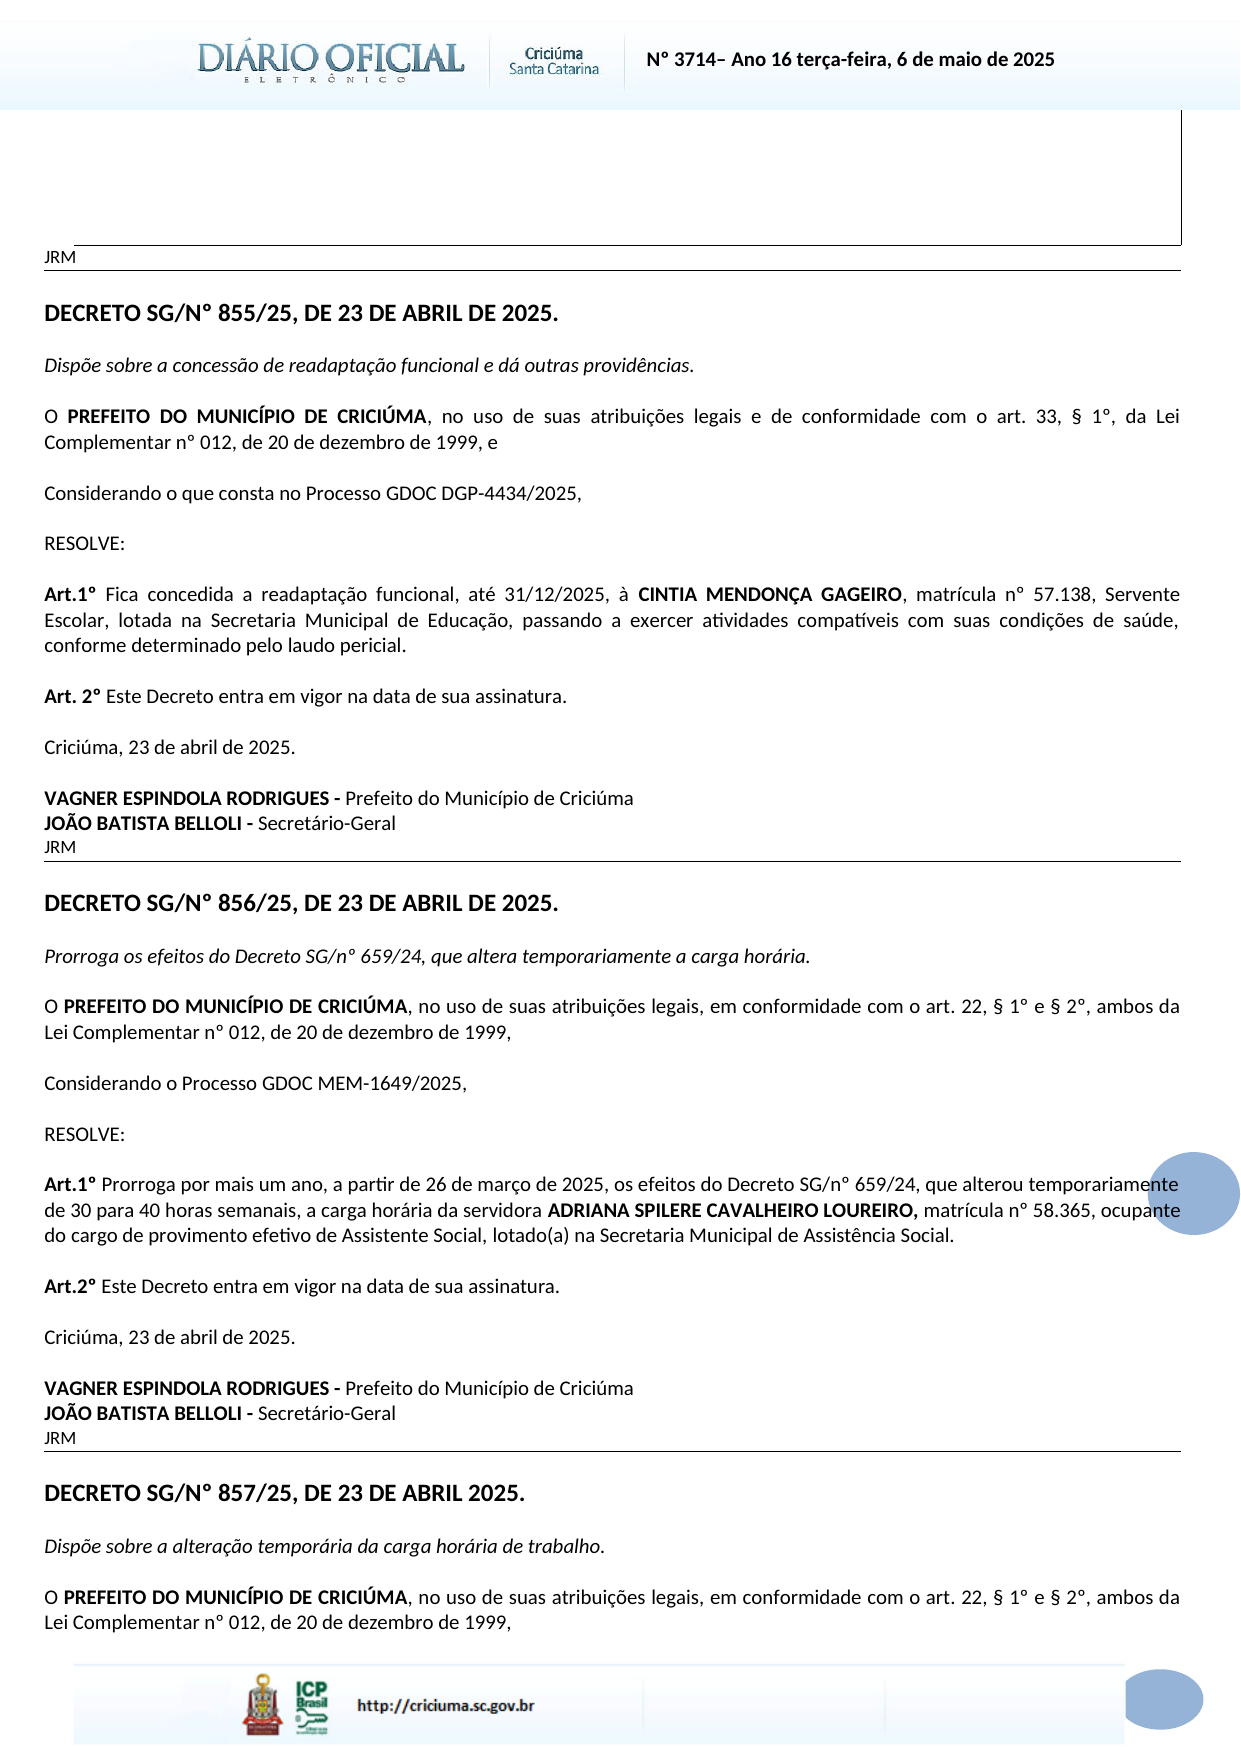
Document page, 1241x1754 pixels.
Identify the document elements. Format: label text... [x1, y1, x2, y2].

text Considerando o Processo GDOC MEM-1649/2025, [44, 1070, 1181, 1095]
text JRM [44, 836, 1181, 861]
text Art.1º Fica concedida a readaptação funcional, até 31/12/2025, à CINTIA MENDONÇA GAGEIRO, matrícula nº 57.138, Servente Escolar, lotada na Secretaria Municipal de Educação, passando a exercer atividades compatíveis com suas condições de saúde, conforme determinado pelo laudo pericial. [44, 581, 1181, 658]
text JOÃO BATISTA BELLOLI - Secretário-Geral [44, 810, 1181, 836]
text RESOLVE: [44, 1121, 1181, 1146]
text JRM [44, 245, 1181, 270]
text Prorroga os efeitos do Decreto SG/nº 659/24, que altera temporariamente a carga horária. [44, 943, 1181, 968]
text Criciúma, 23 de abril de 2025. [44, 734, 1181, 759]
text Art. 2º Este Decreto entra em vigor na data de sua assinatura. [44, 683, 1181, 708]
text JRM [44, 1426, 1181, 1451]
text Art.2º Este Decreto entra em vigor na data de sua assinatura. [44, 1273, 1181, 1299]
text VAGNER ESPINDOLA RODRIGUES - Prefeito do Município de Criciúma [44, 785, 1181, 810]
text O PREFEITO DO MUNICÍPIO DE CRICIÚMA, no uso de suas atribuições legais, em conformidade com o art. 22, § 1º e § 2º, ambos da Lei Complementar nº 012, de 20 de dezembro de 1999, [44, 994, 1181, 1044]
text VAGNER ESPINDOLA RODRIGUES - Prefeito do Município de Criciúma [44, 1375, 1181, 1400]
text Dispõe sobre a alteração temporária da carga horária de trabalho. [44, 1533, 1181, 1559]
text O PREFEITO DO MUNICÍPIO DE CRICIÚMA, no uso de suas atribuições legais, em conformidade com o art. 22, § 1º e § 2º, ambos da Lei Complementar nº 012, de 20 de dezembro de 1999, [44, 1584, 1181, 1635]
text O PREFEITO DO MUNICÍPIO DE CRICIÚMA, no uso de suas atribuições legais e de conformidade com o art. 33, § 1º, da Lei Complementar nº 012, de 20 de dezembro de 1999, e [44, 403, 1181, 454]
text DECRETO SG/Nº 857/25, DE 23 DE ABRIL 2025. [44, 1477, 1181, 1508]
text Considerando o que consta no Processo GDOC DGP-4434/2025, [44, 480, 1181, 505]
text DECRETO SG/Nº 855/25, DE 23 DE ABRIL DE 2025. [44, 297, 1181, 327]
text Criciúma, 23 de abril de 2025. [44, 1324, 1181, 1349]
text Art.1º Prorroga por mais um ano, a partir de 26 de março de 2025, os efeitos do Decreto SG/nº 659/24, que alterou temporariamente de 30 para 40 horas semanais, a carga horária da servidora ADRIANA SPILERE CAVALHEIRO LOUREIRO, matrícula nº 58.365, ocupante do cargo de provimento efetivo de Assistente Social, lotado(a) na Secretaria Municipal de Assistência Social. [44, 1172, 1181, 1248]
text DECRETO SG/Nº 856/25, DE 23 DE ABRIL DE 2025. [44, 887, 1181, 917]
text JOÃO BATISTA BELLOLI - Secretário-Geral [44, 1400, 1181, 1426]
text RESOLVE: [44, 531, 1181, 556]
text Dispõe sobre a concessão de readaptação funcional e dá outras providências. [44, 353, 1181, 378]
